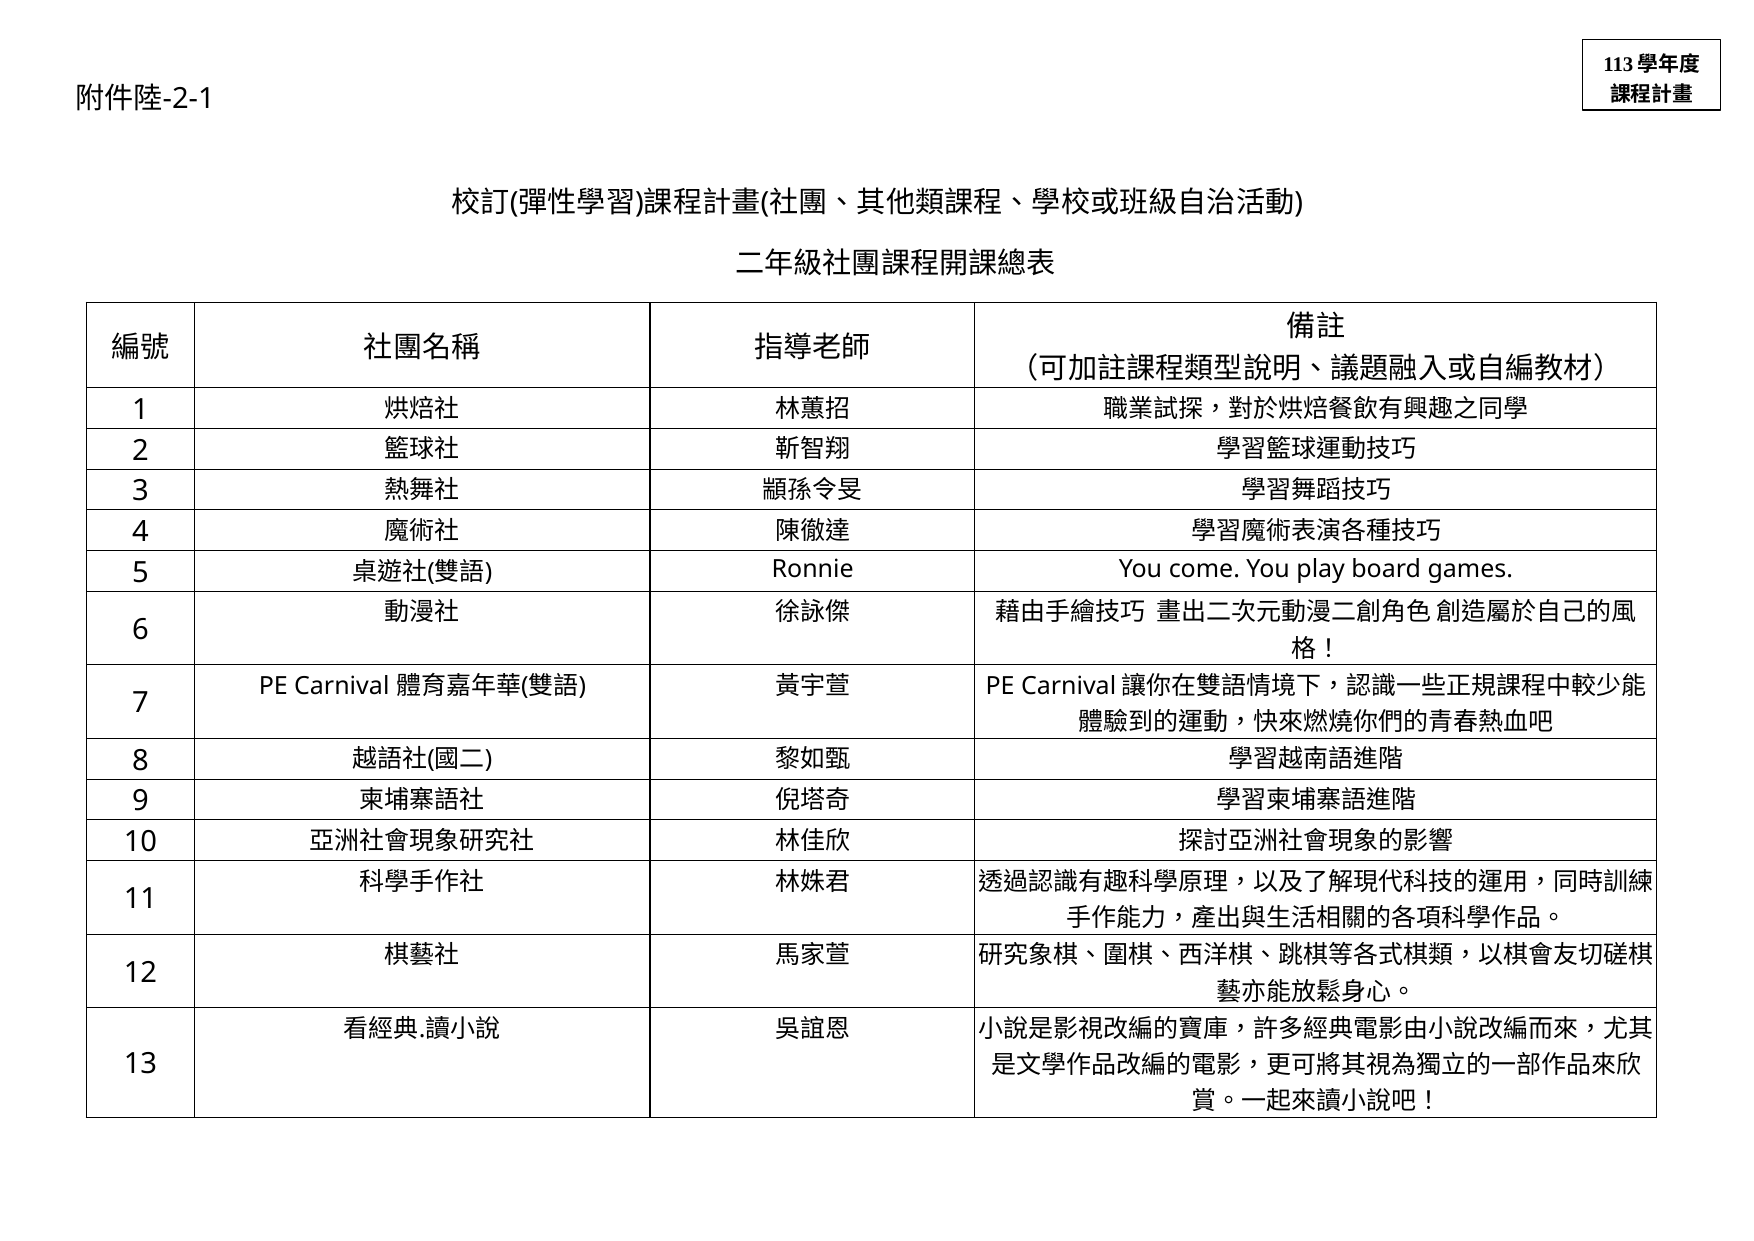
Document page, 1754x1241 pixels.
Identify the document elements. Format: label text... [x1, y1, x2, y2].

table_cell 倪塔奇 [651, 780, 974, 819]
table_cell 越語社(國二) [195, 739, 649, 779]
table_cell 陳徹達 [651, 510, 974, 550]
table_cell 6 [87, 592, 194, 664]
table_cell 動漫社 [195, 592, 649, 664]
text 校訂(彈性學習)課程計畫(社團、其他類課程、學校或班級自治活動) [75, 178, 1679, 221]
table_cell 林蕙招 [651, 388, 974, 428]
table_header 編號 [87, 303, 194, 387]
table_cell 林佳欣 [651, 820, 974, 860]
table_cell 黎如甄 [651, 739, 974, 779]
table_cell 棋藝社 [195, 935, 649, 1007]
table_cell 熱舞社 [195, 470, 649, 509]
table_cell 靳智翔 [651, 429, 974, 469]
table_cell Ronnie [651, 551, 974, 591]
table_cell 5 [87, 551, 194, 591]
table_cell 透過認識有趣科學原理，以及了解現代科技的運用，同時訓練手作能力，產出與生活相關的各項科學作品。 [975, 861, 1656, 934]
text 113學年度 [1597, 47, 1706, 77]
table_cell 2 [87, 429, 194, 469]
table_cell PE Carnival 體育嘉年華(雙語) [195, 665, 649, 738]
table_cell 4 [87, 510, 194, 550]
table_cell 林姝君 [651, 861, 974, 934]
table_cell 12 [87, 935, 194, 1007]
table_cell 9 [87, 780, 194, 819]
table_cell You come. You play board games. [975, 551, 1656, 591]
text 附件陸-2-1 [75, 75, 1679, 117]
table_cell 7 [87, 665, 194, 738]
table_cell 吳誼恩 [651, 1008, 974, 1117]
table_cell 看經典.讀小說 [195, 1008, 649, 1117]
table_cell 小說是影視改編的寶庫，許多經典電影由小說改編而來，尤其是文學作品改編的電影，更可將其視為獨立的一部作品來欣賞。一起來讀小說吧！ [975, 1008, 1656, 1117]
table_cell 顓孫令旻 [651, 470, 974, 509]
table_cell 亞洲社會現象研究社 [195, 820, 649, 860]
table_cell 籃球社 [195, 429, 649, 469]
table_cell 藉由手繪技巧 畫出二次元動漫二創角色 創造屬於自己的風格！ [975, 592, 1656, 664]
table_cell 學習柬埔寨語進階 [975, 780, 1656, 819]
table_header 備註 （可加註課程類型說明、議題融入或自編教材） [975, 303, 1656, 387]
table_header 指導老師 [651, 303, 974, 387]
table_cell 烘焙社 [195, 388, 649, 428]
table_header 社團名稱 [195, 303, 649, 387]
table_cell 學習籃球運動技巧 [975, 429, 1656, 469]
table_cell 1 [87, 388, 194, 428]
table_cell 桌遊社(雙語) [195, 551, 649, 591]
table_cell 學習越南語進階 [975, 739, 1656, 779]
table_cell 研究象棋、圍棋、西洋棋、跳棋等各式棋類，以棋會友切磋棋藝亦能放鬆身心。 [975, 935, 1656, 1007]
table_cell 科學手作社 [195, 861, 649, 934]
table_cell 13 [87, 1008, 194, 1117]
table_cell 職業試探，對於烘焙餐飲有興趣之同學 [975, 388, 1656, 428]
table_cell 馬家萱 [651, 935, 974, 1007]
table_cell 11 [87, 861, 194, 934]
table_cell 3 [87, 470, 194, 509]
table_cell 學習舞蹈技巧 [975, 470, 1656, 509]
table_cell 黃宇萱 [651, 665, 974, 738]
table_cell 徐詠傑 [651, 592, 974, 664]
table_cell 8 [87, 739, 194, 779]
table_cell 探討亞洲社會現象的影響 [975, 820, 1656, 860]
table_cell 10 [87, 820, 194, 860]
text 課程計畫 [1597, 77, 1706, 103]
text 二年級社團課程開課總表 [112, 240, 1679, 282]
table_cell PE Carnival讓你在雙語情境下，認識一些正規課程中較少能體驗到的運動，快來燃燒你們的青春熱血吧 [975, 665, 1656, 738]
table_cell 魔術社 [195, 510, 649, 550]
table_cell 柬埔寨語社 [195, 780, 649, 819]
table_cell 學習魔術表演各種技巧 [975, 510, 1656, 550]
